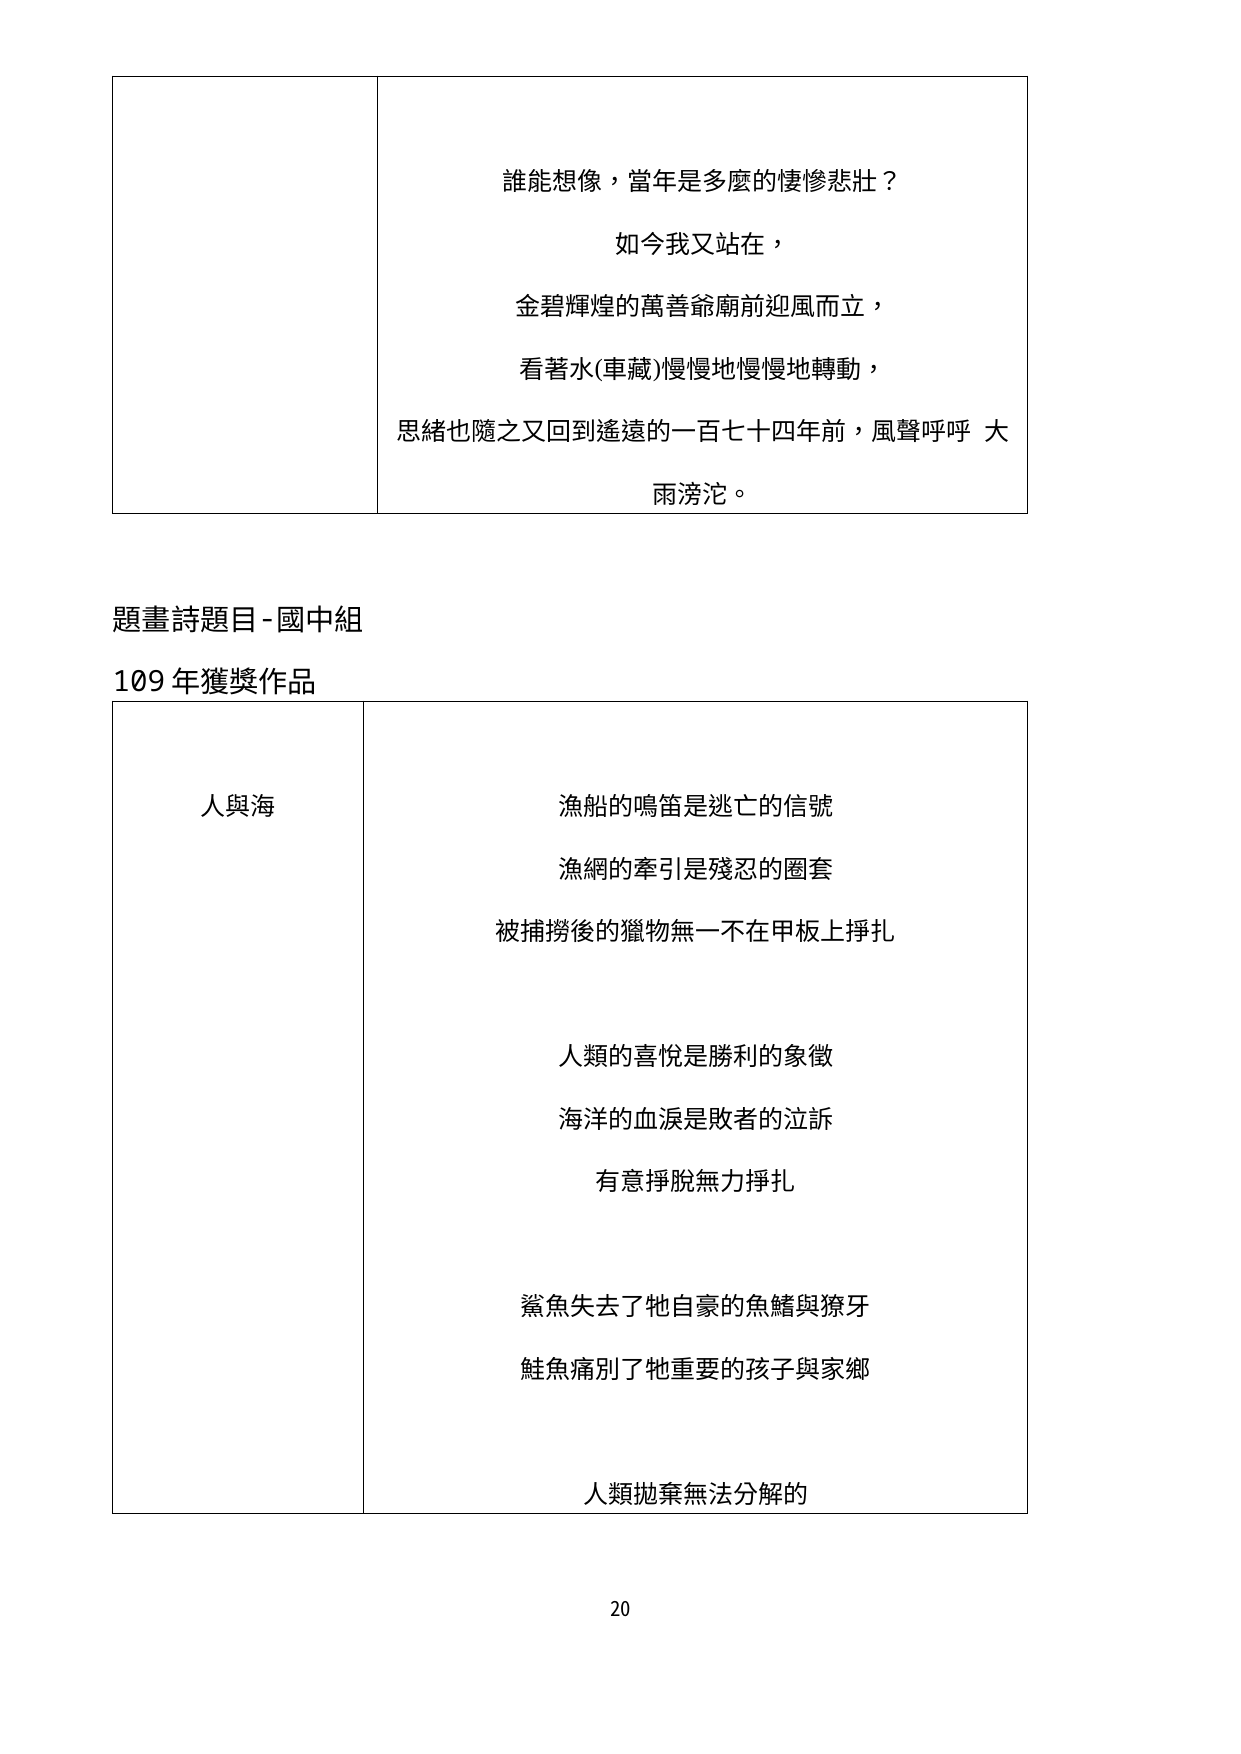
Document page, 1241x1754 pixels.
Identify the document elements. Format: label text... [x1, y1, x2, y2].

text 題畫詩題目-國中組 [112, 576, 1128, 638]
table_cell 誰能想像，當年是多麼的悽慘悲壯？ 如今我又站在， 金碧輝煌的萬善爺廟前迎風而立， 看著水(車藏)慢慢地慢慢地轉動， 思緒也隨之又回到遙遠的一百七十四年前，風聲呼呼 大雨滂沱。 [378, 77, 1027, 513]
table_header 漁船的鳴笛是逃亡的信號 漁網的牽引是殘忍的圈套 被捕撈後的獵物無一不在甲板上掙扎 人類的喜悅是勝利的象徵 海洋的血淚是敗者的泣訴 有意掙脫無力掙扎 鯊魚失去了牠自豪的魚鰭與獠牙 鮭魚痛別了牠重要的孩子與家鄉 人類拋棄無法分解的 [364, 702, 1027, 1513]
table_cell [113, 77, 377, 513]
text 109年獲獎作品 [112, 638, 1128, 701]
table_header 人與海 [113, 702, 363, 1513]
